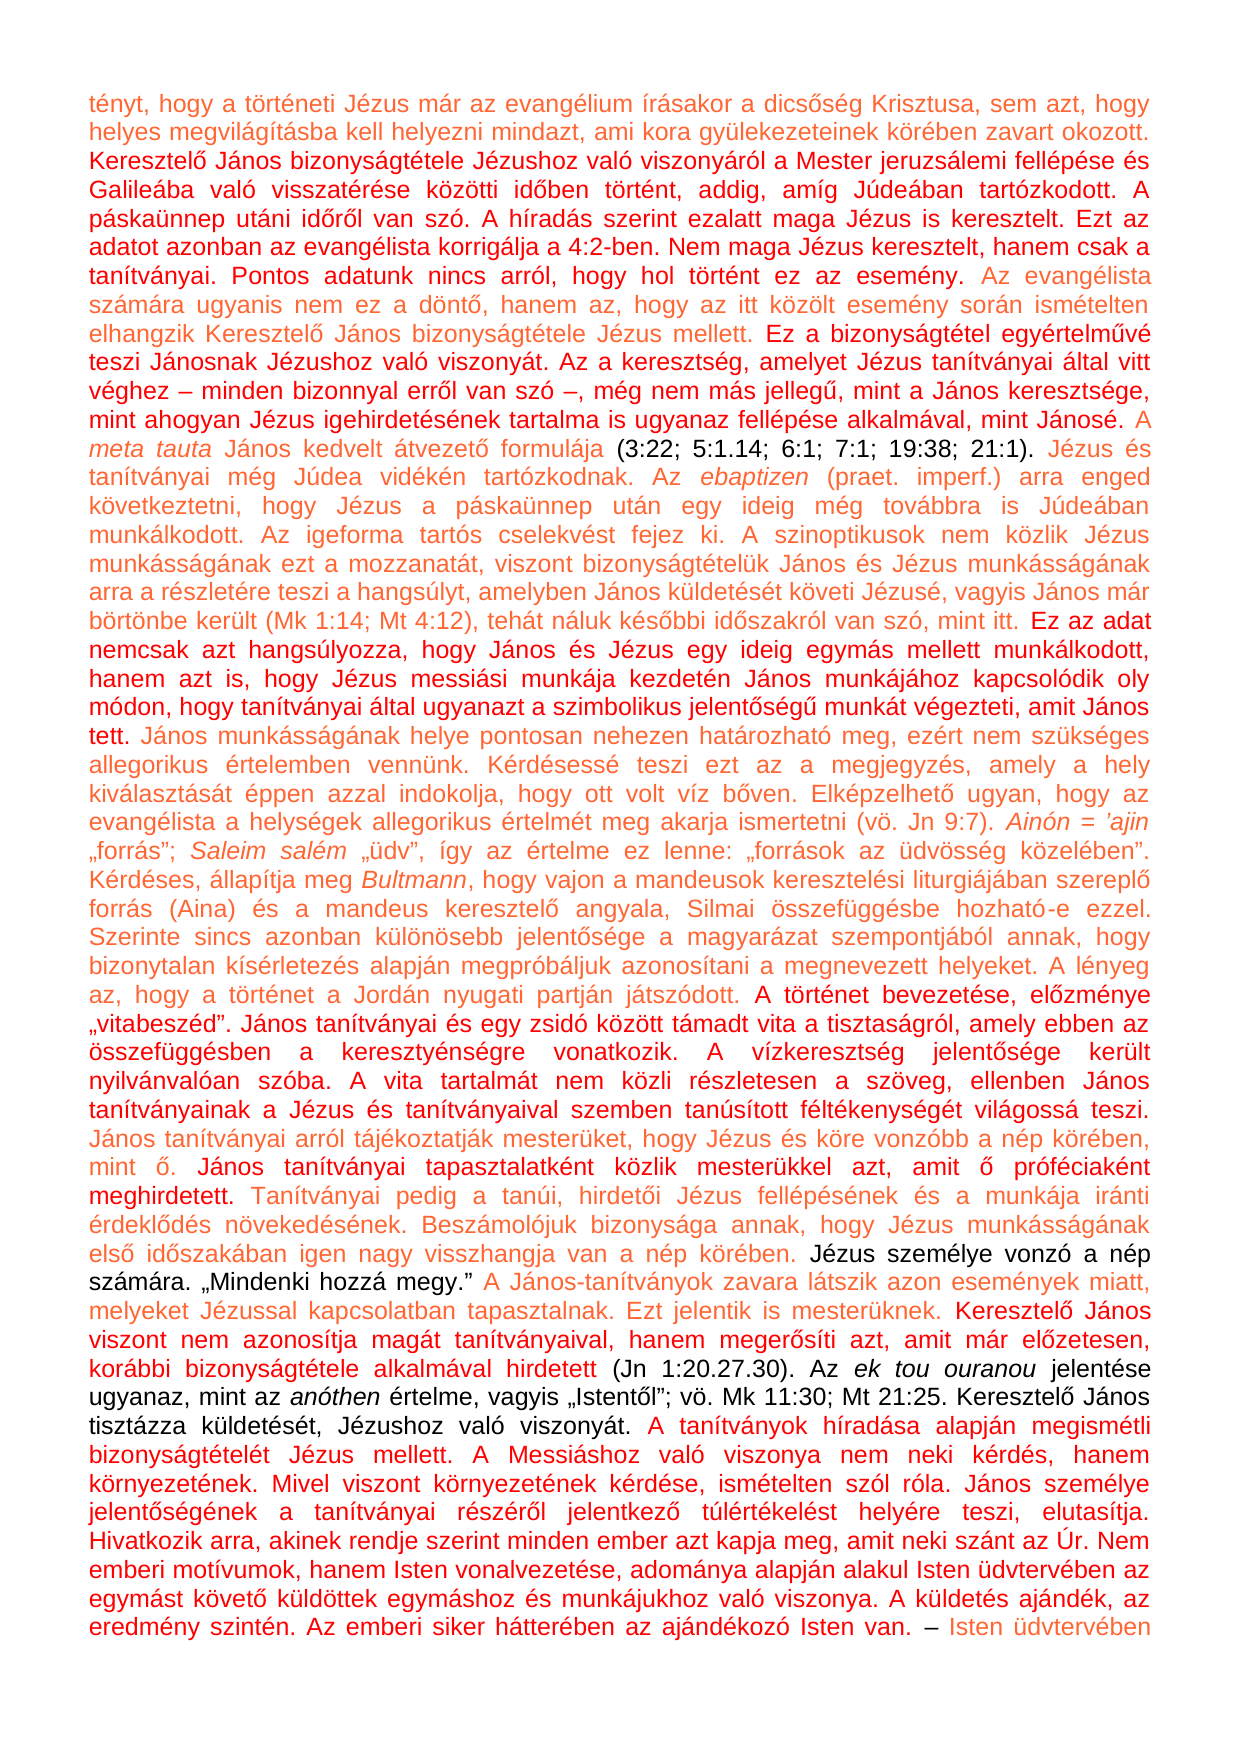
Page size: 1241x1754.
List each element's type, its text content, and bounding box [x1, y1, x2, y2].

text tényt, hogy a történeti Jézus már az evangélium írásakor a dicsőség Krisztusa, sem azt, hogy helyes megvilágításba kell helyezni mindazt, ami kora gyülekezeteinek körében zavart okozott. Keresztelő János bizonyságtétele Jézushoz való viszonyáról a Mester jeruzsálemi fellépése és Galileába való visszatérése közötti időben történt, addig, amíg Júdeában tartózkodott. A páskaünnep utáni időről van szó. A híradás szerint ezalatt maga Jézus is keresztelt. Ezt az adatot azonban az evangélista korrigálja a 4:2-ben. Nem maga Jézus keresztelt, hanem csak a tanítványai. Pontos adatunk nincs arról, hogy hol történt ez az esemény. Az evangélista számára ugyanis nem ez a döntő, hanem az, hogy az itt közölt esemény során ismételten elhangzik Keresztelő János bizonyságtétele Jézus mellett. Ez a bizonyságtétel egyértelművé teszi Jánosnak Jézushoz való viszonyát. Az a keresztség, amelyet Jézus tanítványai által vitt véghez – minden bizonnyal erről van szó –, még nem más jellegű, mint a János keresztsége, mint ahogyan Jézus igehirdetésének tartalma is ugyanaz fellépése alkalmával, mint Jánosé. A meta tauta János kedvelt átvezető formulája (3:22; 5:1.14; 6:1; 7:1; 19:38; 21:1). Jézus és tanítványai még Júdea vidékén tartózkodnak. Az ebaptizen (praet. imperf.) arra enged következtetni, hogy Jézus a páskaünnep után egy ideig még továbbra is Júdeában munkálkodott. Az igeforma tartós cselekvést fejez ki. A szinoptikusok nem közlik Jézus munkásságának ezt a mozzanatát, viszont bizonyságtételük János és Jézus munkásságának arra a részletére teszi a hangsúlyt, amelyben János küldetését követi Jézusé, vagyis János már börtönbe került (Mk 1:14; Mt 4:12), tehát náluk későbbi időszakról van szó, mint itt. Ez az adat nemcsak azt hangsúlyozza, hogy János és Jézus egy ideig egymás mellett munkálkodott, hanem azt is, hogy Jézus messiási munkája kezdetén János munkájához kapcsolódik oly módon, hogy tanítványai által ugyanazt a szimbolikus jelentőségű munkát végezteti, amit János tett. János munkásságának helye pontosan nehezen határozható meg, ezért nem szükséges allegorikus értelemben vennünk. Kérdésessé teszi ezt az a megjegyzés, amely a hely kiválasztását éppen azzal indokolja, hogy ott volt víz bőven. Elképzelhető ugyan, hogy az evangélista a helységek allegorikus értelmét meg akarja ismertetni (vö. Jn 9:7). Ainón = ’ajin „forrás”; Saleim salém „üdv”, így az értelme ez lenne: „források az üdvösség közelében”. Kérdéses, állapítja meg Bultmann, hogy vajon a mandeusok keresztelési liturgiájában szereplő forrás (Aina) és a mandeus keresztelő angyala, Silmai összefüggésbe hozható‑e ezzel. Szerinte sincs azonban különösebb jelentősége a magyarázat szempontjából annak, hogy bizonytalan kísérletezés alapján megpróbáljuk azonosítani a megnevezett helyeket. A lényeg az, hogy a történet a Jordán nyugati partján játszódott. A történet bevezetése, előzménye „vitabeszéd”. János tanítványai és egy zsidó között támadt vita a tisztaságról, amely ebben az összefüggésben a keresztyénségre vonatkozik. A vízkeresztség jelentősége került nyilvánvalóan szóba. A vita tartalmát nem közli részletesen a szöveg, ellenben János tanítványainak a Jézus és tanítványaival szemben tanúsított féltékenységét világossá teszi. János tanítványai arról tájékoztatják mesterüket, hogy Jézus és köre vonzóbb a nép körében, mint ő. János tanítványai tapasztalatként közlik mesterükkel azt, amit ő próféciaként meghirdetett. Tanítványai pedig a tanúi, hirdetői Jézus fellépésének és a munkája iránti érdeklődés növekedésének. Beszámolójuk bizonysága annak, hogy Jézus munkásságának első időszakában igen nagy visszhangja van a nép körében. Jézus személye vonzó a nép számára. „Mindenki hozzá megy.” A János-tanítványok zavara látszik azon események miatt, melyeket Jézussal kapcsolatban tapasztalnak. Ezt jelentik is mesterüknek. Keresztelő János viszont nem azonosítja magát tanítványaival, hanem megerősíti azt, amit már előzetesen, korábbi bizonyságtétele alkalmával hirdetett (Jn 1:20.27.30). Az ek tou ouranou jelentése ugyanaz, mint az anóthen értelme, vagyis „Istentől”; vö. Mk 11:30; Mt 21:25. Keresztelő János tisztázza küldetését, Jézushoz való viszonyát. A tanítványok híradása alapján megismétli bizonyságtételét Jézus mellett. A Messiáshoz való viszonya nem neki kérdés, hanem környezetének. Mivel viszont környezetének kérdése, ismételten szól róla. János személye jelentőségének a tanítványai részéről jelentkező túlértékelést helyére teszi, elutasítja. Hivatkozik arra, akinek rendje szerint minden ember azt kapja meg, amit neki szánt az Úr. Nem emberi motívumok, hanem Isten vonalvezetése, adománya alapján alakul Isten üdvtervében az egymást követő küldöttek egymáshoz és munkájukhoz való viszonya. A küldetés ajándék, az eredmény szintén. Az emberi siker hátterében az ajándékozó Isten van. – Isten üdvtervében [88, 88, 1152, 1641]
